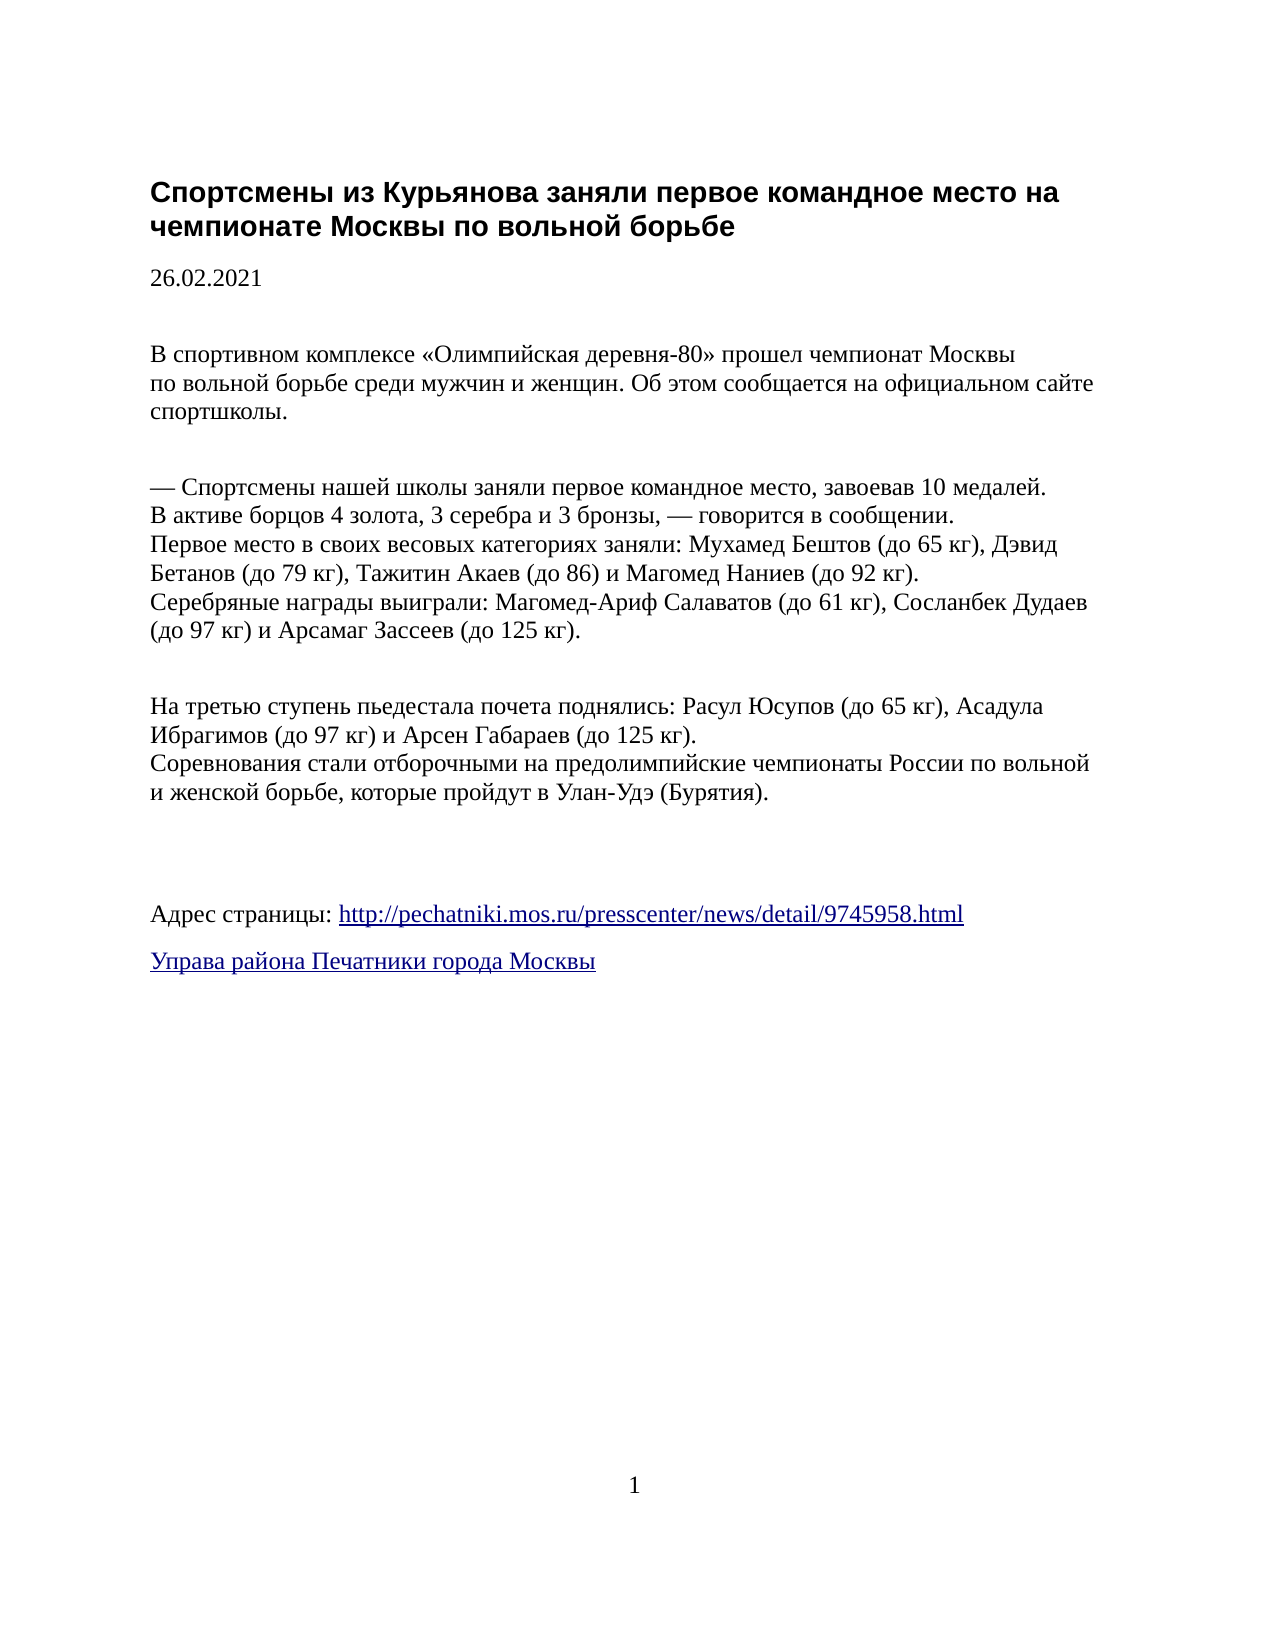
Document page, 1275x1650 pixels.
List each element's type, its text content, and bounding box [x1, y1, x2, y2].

text В спортивном комплексе «Олимпийская деревня-80» прошел чемпионат Москвы по вольной борьбе среди мужчин и женщин. Об этом сообщается на официальном сайте спортшколы. [150, 310, 1125, 454]
text Управа района Печатники города Москвы [150, 946, 1125, 975]
text 26.02.2021 [150, 263, 1125, 292]
subtitle Спортсмены из Курьянова заняли первое командное место на чемпионате Москвы по вольной борьбе [150, 175, 1125, 242]
text — Спортсмены нашей школы заняли первое командное место, завоевав 10 медалей. В активе борцов 4 золота, 3 серебра и 3 бронзы, — говорится в сообщении. Первое место в своих весовых категориях заняли: Мухамед Бештов (до 65 кг), Дэвид Бетанов (до 79 кг), Тажитин Акаев (до 86) и Магомед Наниев (до 92 кг). Серебряные награды выиграли: Магомед-Ариф Салаватов (до 61 кг), Сосланбек Дудаев (до 97 кг) и Арсамаг Зассеев (до 125 кг). [150, 472, 1125, 673]
text Адрес страницы: http://pechatniki.mos.ru/presscenter/news/detail/9745958.html [150, 899, 1125, 928]
text На третью ступень пьедестала почета поднялись: Расул Юсупов (до 65 кг), Асадула Ибрагимов (до 97 кг) и Арсен Габараев (до 125 кг). Соревнования стали отборочными на предолимпийские чемпионаты России по вольной и женской борьбе, которые пройдут в Улан-Удэ (Бурятия). [150, 691, 1125, 806]
